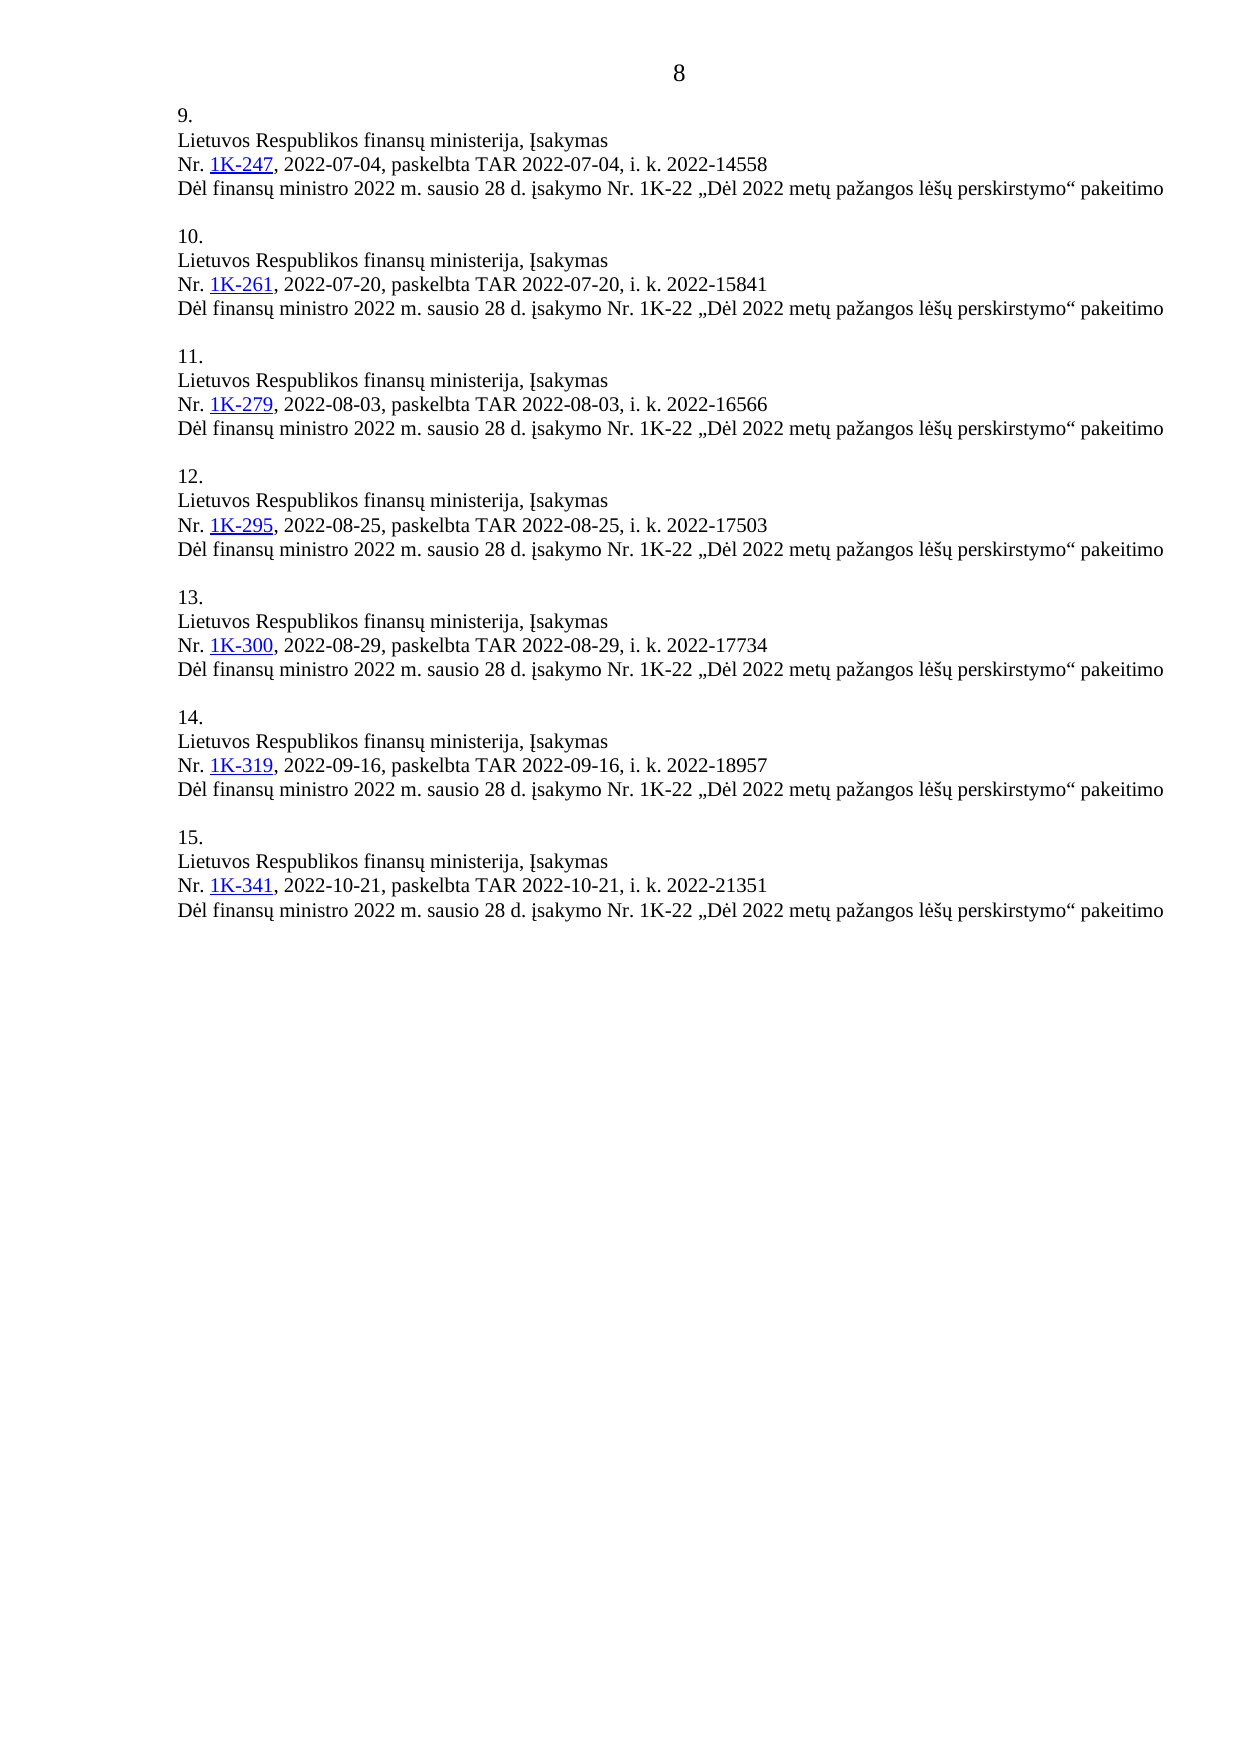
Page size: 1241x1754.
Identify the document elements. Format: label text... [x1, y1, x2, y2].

text Lietuvos Respublikos finansų ministerija, Įsakymas [177, 248, 1181, 272]
text Dėl finansų ministro 2022 m. sausio 28 d. įsakymo Nr. 1K-22 „Dėl 2022 metų pažangos lėšų perskirstymo“ pakeitimo [177, 416, 1181, 440]
text 13. [177, 585, 1181, 609]
text Nr. 1K-279, 2022-08-03, paskelbta TAR 2022-08-03, i. k. 2022-16566 [177, 392, 1181, 416]
text Dėl finansų ministro 2022 m. sausio 28 d. įsakymo Nr. 1K-22 „Dėl 2022 metų pažangos lėšų perskirstymo“ pakeitimo [177, 296, 1181, 320]
text 14. [177, 705, 1181, 729]
text Nr. 1K-300, 2022-08-29, paskelbta TAR 2022-08-29, i. k. 2022-17734 [177, 633, 1181, 657]
text Dėl finansų ministro 2022 m. sausio 28 d. įsakymo Nr. 1K-22 „Dėl 2022 metų pažangos lėšų perskirstymo“ pakeitimo [177, 897, 1181, 922]
text Dėl finansų ministro 2022 m. sausio 28 d. įsakymo Nr. 1K-22 „Dėl 2022 metų pažangos lėšų perskirstymo“ pakeitimo [177, 176, 1181, 200]
text Nr. 1K-261, 2022-07-20, paskelbta TAR 2022-07-20, i. k. 2022-15841 [177, 272, 1181, 296]
text Lietuvos Respublikos finansų ministerija, Įsakymas [177, 729, 1181, 753]
text 12. [177, 464, 1181, 488]
text Lietuvos Respublikos finansų ministerija, Įsakymas [177, 368, 1181, 392]
text Lietuvos Respublikos finansų ministerija, Įsakymas [177, 488, 1181, 512]
text 10. [177, 224, 1181, 248]
text Dėl finansų ministro 2022 m. sausio 28 d. įsakymo Nr. 1K-22 „Dėl 2022 metų pažangos lėšų perskirstymo“ pakeitimo [177, 777, 1181, 801]
text Nr. 1K-247, 2022-07-04, paskelbta TAR 2022-07-04, i. k. 2022-14558 [177, 152, 1181, 176]
text 9. [177, 103, 1181, 127]
text Lietuvos Respublikos finansų ministerija, Įsakymas [177, 849, 1181, 873]
text 11. [177, 344, 1181, 368]
text Nr. 1K-319, 2022-09-16, paskelbta TAR 2022-09-16, i. k. 2022-18957 [177, 753, 1181, 777]
text Nr. 1K-341, 2022-10-21, paskelbta TAR 2022-10-21, i. k. 2022-21351 [177, 873, 1181, 897]
text Nr. 1K-295, 2022-08-25, paskelbta TAR 2022-08-25, i. k. 2022-17503 [177, 512, 1181, 537]
text 15. [177, 825, 1181, 849]
text Dėl finansų ministro 2022 m. sausio 28 d. įsakymo Nr. 1K-22 „Dėl 2022 metų pažangos lėšų perskirstymo“ pakeitimo [177, 537, 1181, 561]
text Lietuvos Respublikos finansų ministerija, Įsakymas [177, 127, 1181, 152]
text Lietuvos Respublikos finansų ministerija, Įsakymas [177, 609, 1181, 633]
text Dėl finansų ministro 2022 m. sausio 28 d. įsakymo Nr. 1K-22 „Dėl 2022 metų pažangos lėšų perskirstymo“ pakeitimo [177, 657, 1181, 681]
